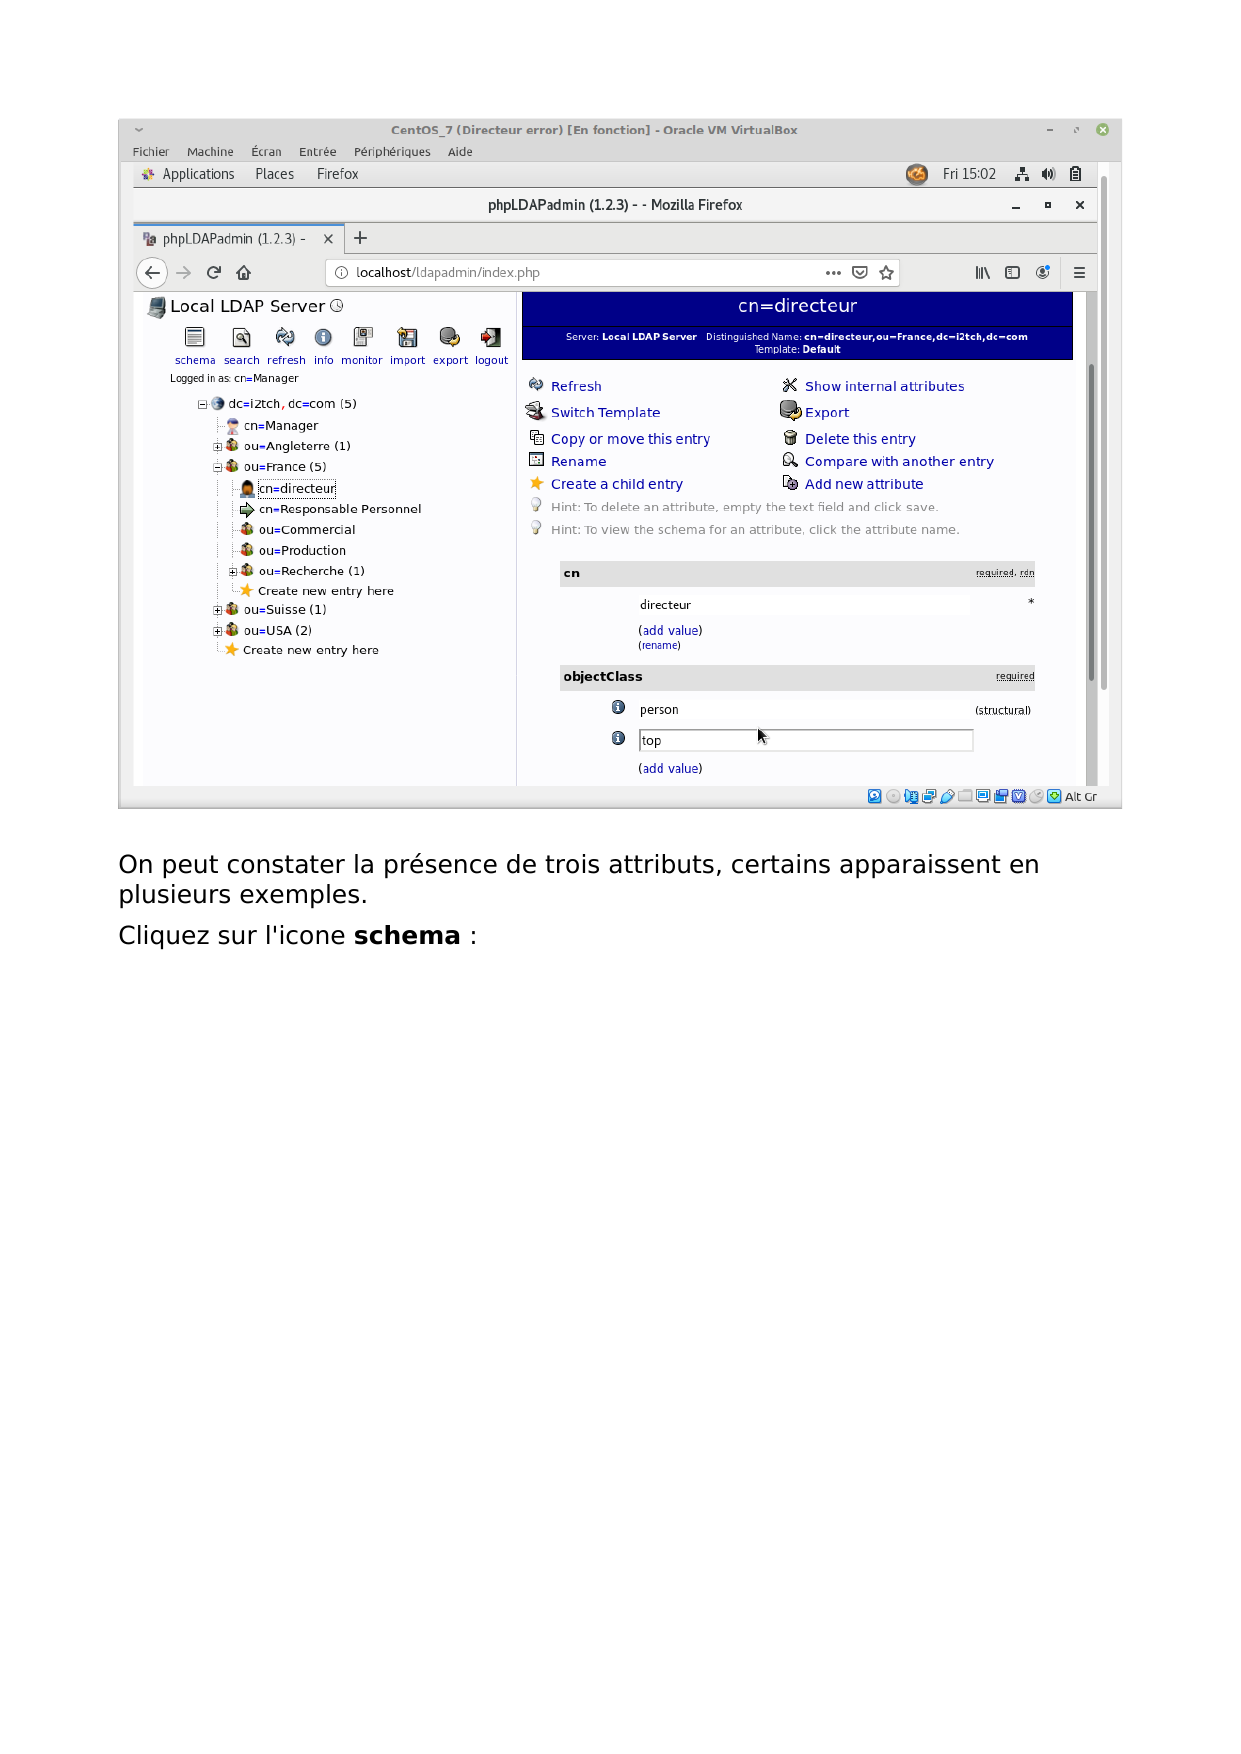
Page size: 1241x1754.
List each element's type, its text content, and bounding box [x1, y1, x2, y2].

picture [118, 118, 1123, 809]
text Cliquez sur l'icone schema : [118, 921, 1122, 951]
text On peut constater la présence de trois attributs, certains apparaissent en plusieurs exemples. [118, 851, 1122, 909]
